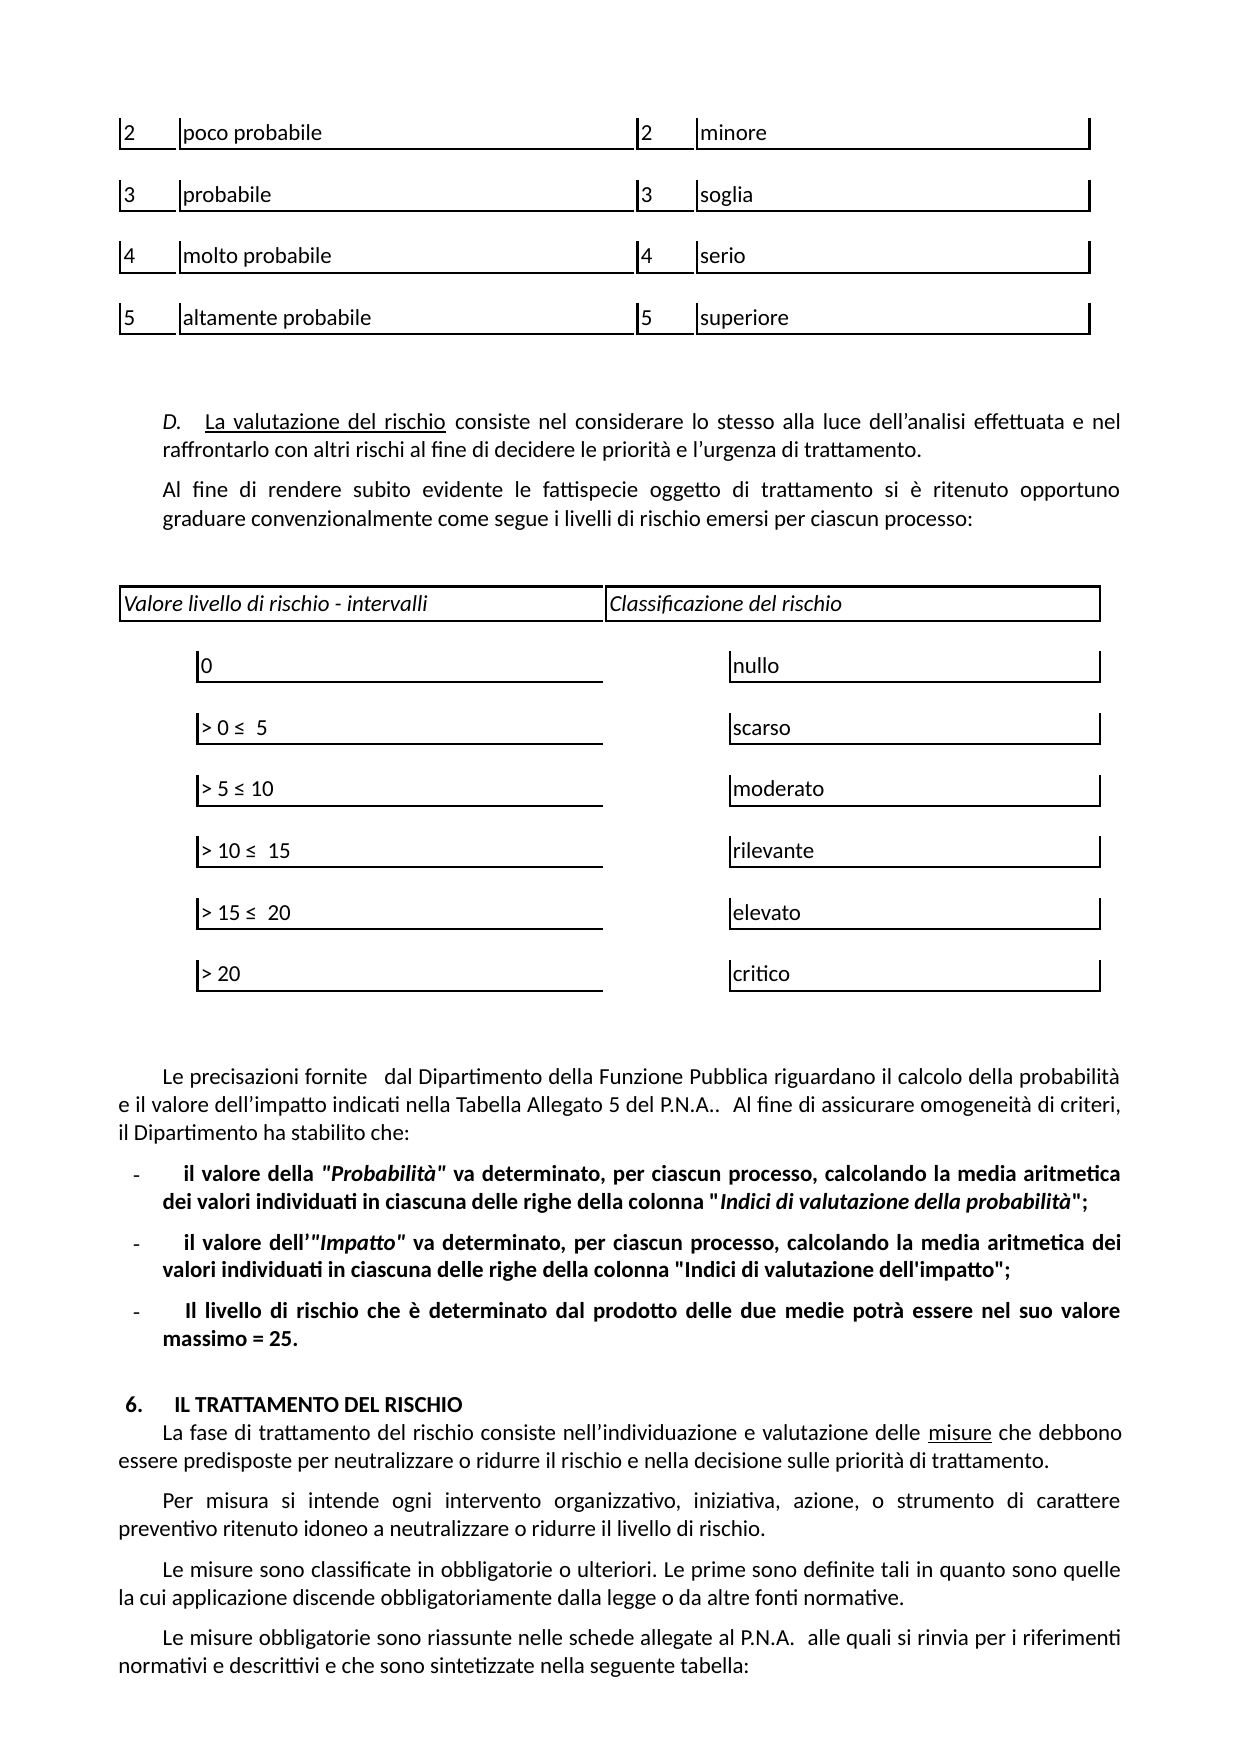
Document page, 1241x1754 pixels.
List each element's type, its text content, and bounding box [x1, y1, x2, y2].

text - il valore della "Probabilità" va determinato, per ciascun processo, calcolando la media aritmetica dei valori individuati in ciascuna delle righe della colonna "Indici di valutazione della probabilità"; [133, 1159, 1122, 1215]
table_cell superiore [695, 303, 1092, 365]
table_cell 3 [635, 180, 695, 241]
table_cell 2 [118, 118, 177, 180]
table_cell 2 [635, 118, 695, 180]
table_cell serio [695, 241, 1092, 303]
table_cell scarso [604, 713, 1102, 774]
table_cell probabile [178, 180, 635, 241]
table_cell 4 [635, 241, 695, 303]
text Le misure obbligatorie sono riassunte nelle schede allegate al P.N.A. alle quali si rinvia per i riferimenti normativi e descrittivi e che sono sintetizzate nella seguente tabella: [118, 1623, 1122, 1679]
table_cell 4 [118, 241, 177, 303]
table_cell > 10 ≤ 15 [118, 836, 604, 898]
table_cell > 20 [118, 960, 604, 1021]
table_cell altamente probabile [178, 303, 635, 365]
table_cell soglia [695, 180, 1092, 241]
table_cell 5 [635, 303, 695, 365]
table_cell critico [604, 960, 1102, 1021]
table_cell > 15 ≤ 20 [118, 898, 604, 959]
text - il valore dell’"Impatto" va determinato, per ciascun processo, calcolando la media aritmetica dei valori individuati in ciascuna delle righe della colonna "Indici di valutazione dell'impatto"; [133, 1228, 1122, 1284]
text 6. IL TRATTAMENTO DEL RISCHIO [125, 1390, 1122, 1418]
text Le precisazioni fornite dal Dipartimento della Funzione Pubblica riguardano il calcolo della probabilità e il valore dell’impatto indicati nella Tabella Allegato 5 del P.N.A.. Al fine di assicurare omogeneità di criteri, il Dipartimento ha stabilito che: [118, 1062, 1122, 1147]
table_cell 5 [118, 303, 177, 365]
table_cell 3 [118, 180, 177, 241]
text La fase di trattamento del rischio consiste nell’individuazione e valutazione delle misure che debbono essere predisposte per neutralizzare o ridurre il rischio e nella decisione sulle priorità di trattamento. [118, 1418, 1122, 1474]
table_cell poco probabile [178, 118, 635, 180]
table_cell minore [695, 118, 1092, 180]
text Al fine di rendere subito evidente le fattispecie oggetto di trattamento si è ritenuto opportuno graduare convenzionalmente come segue i livelli di rischio emersi per ciascun processo: [162, 476, 1122, 532]
table_header Classificazione del rischio [604, 585, 1102, 651]
text D. La valutazione del rischio consiste nel considerare lo stesso alla luce dell’analisi effettuata e nel raffrontarlo con altri rischi al fine di decidere le priorità e l’urgenza di trattamento. [162, 406, 1122, 463]
table_header Valore livello di rischio - intervalli [118, 585, 604, 651]
table_cell > 0 ≤ 5 [118, 713, 604, 774]
table_cell nullo [604, 651, 1102, 713]
table_cell rilevante [604, 836, 1102, 898]
table_cell > 5 ≤ 10 [118, 775, 604, 836]
text - Il livello di rischio che è determinato dal prodotto delle due medie potrà essere nel suo valore massimo = 25. [133, 1296, 1122, 1352]
table_cell elevato [604, 898, 1102, 959]
table_cell 0 [118, 651, 604, 713]
table_cell molto probabile [178, 241, 635, 303]
text Le misure sono classificate in obbligatorie o ulteriori. Le prime sono definite tali in quanto sono quelle la cui applicazione discende obbligatoriamente dalla legge o da altre fonti normative. [118, 1555, 1122, 1611]
table_cell moderato [604, 775, 1102, 836]
text Per misura si intende ogni intervento organizzativo, iniziativa, azione, o strumento di carattere preventivo ritenuto idoneo a neutralizzare o ridurre il livello di rischio. [118, 1486, 1122, 1542]
